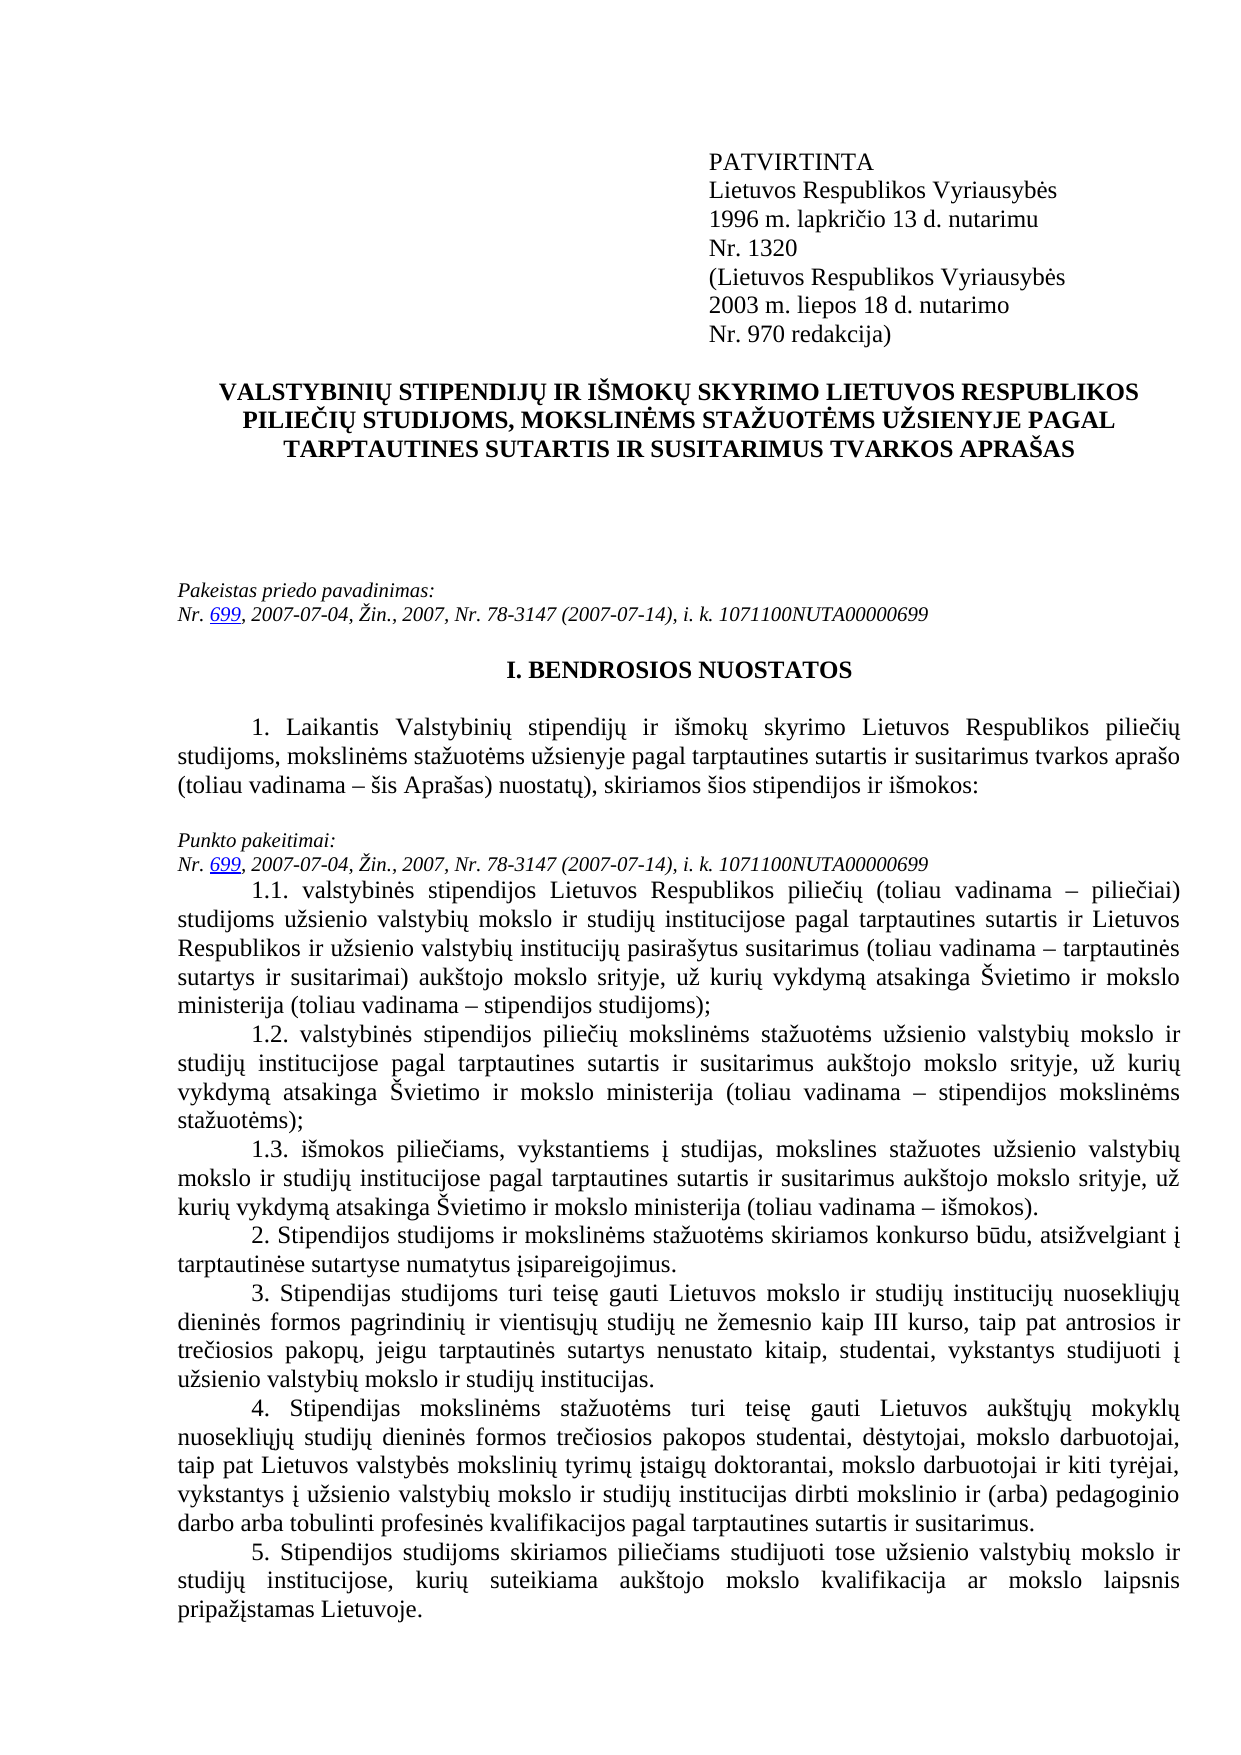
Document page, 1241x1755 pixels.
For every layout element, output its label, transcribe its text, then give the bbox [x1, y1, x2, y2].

text 5. Stipendijos studijoms skiriamos piliečiams studijuoti tose užsienio valstybių mokslo ir studijų institucijose, kurių suteikiama aukštojo mokslo kvalifikacija ar mokslo laipsnis pripažįstamas Lietuvoje. [177, 1537, 1181, 1623]
text 1.3. išmokos piliečiams, vykstantiems į studijas, mokslines stažuotes užsienio valstybių mokslo ir studijų institucijose pagal tarptautines sutartis ir susitarimus aukštojo mokslo srityje, už kurių vykdymą atsakinga Švietimo ir mokslo ministerija (toliau vadinama – išmokos). [177, 1134, 1181, 1221]
text Pakeistas priedo pavadinimas: [177, 578, 1181, 602]
text PATVIRTINTA [177, 147, 1181, 176]
text 3. Stipendijas studijoms turi teisę gauti Lietuvos mokslo ir studijų institucijų nuosekliųjų dieninės formos pagrindinių ir vientisųjų studijų ne žemesnio kaip III kurso, taip pat antrosios ir trečiosios pakopų, jeigu tarptautinės sutartys nenustato kitaip, studentai, vykstantys studijuoti į užsienio valstybių mokslo ir studijų institucijas. [177, 1278, 1181, 1393]
text 1.1. valstybinės stipendijos Lietuvos Respublikos piliečių (toliau vadinama – piliečiai) studijoms užsienio valstybių mokslo ir studijų institucijose pagal tarptautines sutartis ir Lietuvos Respublikos ir užsienio valstybių institucijų pasirašytus susitarimus (toliau vadinama – tarptautinės sutartys ir susitarimai) aukštojo mokslo srityje, už kurių vykdymą atsakinga Švietimo ir mokslo ministerija (toliau vadinama – stipendijos studijoms); [177, 876, 1181, 1019]
text Nr. 1320 [177, 233, 1181, 262]
text Nr. 970 redakcija) [177, 319, 1181, 348]
text PILIEČIŲ STUDIJOMS, MOKSLINĖMS STAŽUOTĖMS UŽSIENYJE PAGAL [177, 406, 1181, 434]
text VALSTYBINIŲ STIPENDIJŲ IR IŠMOKŲ SKYRIMO LIETUVOS RESPUBLIKOS [177, 377, 1181, 406]
text 1.2. valstybinės stipendijos piliečių mokslinėms stažuotėms užsienio valstybių mokslo ir studijų institucijose pagal tarptautines sutartis ir susitarimus aukštojo mokslo srityje, už kurių vykdymą atsakinga Švietimo ir mokslo ministerija (toliau vadinama – stipendijos mokslinėms stažuotėms); [177, 1019, 1181, 1134]
text TARPTAUTINES SUTARTIS IR SUSITARIMUS TVARKOS APRAŠAS [177, 434, 1181, 463]
text (Lietuvos Respublikos Vyriausybės [177, 262, 1181, 291]
text 1996 m. lapkričio 13 d. nutarimu [177, 204, 1181, 233]
text 2. Stipendijos studijoms ir mokslinėms stažuotėms skiriamos konkurso būdu, atsižvelgiant į tarptautinėse sutartyse numatytus įsipareigojimus. [177, 1221, 1181, 1278]
text Punkto pakeitimai: [177, 827, 1181, 852]
text 1. Laikantis Valstybinių stipendijų ir išmokų skyrimo Lietuvos Respublikos piliečių studijoms, mokslinėms stažuotėms užsienyje pagal tarptautines sutartis ir susitarimus tvarkos aprašo (toliau vadinama – šis Aprašas) nuostatų), skiriamos šios stipendijos ir išmokos: [177, 712, 1181, 799]
text Nr. 699, 2007-07-04, Žin., 2007, Nr. 78-3147 (2007-07-14), i. k. 1071100NUTA00000699 [177, 602, 1181, 626]
text 4. Stipendijas mokslinėms stažuotėms turi teisę gauti Lietuvos aukštųjų mokyklų nuosekliųjų studijų dieninės formos trečiosios pakopos studentai, dėstytojai, mokslo darbuotojai, taip pat Lietuvos valstybės mokslinių tyrimų įstaigų doktorantai, mokslo darbuotojai ir kiti tyrėjai, vykstantys į užsienio valstybių mokslo ir studijų institucijas dirbti mokslinio ir (arba) pedagoginio darbo arba tobulinti profesinės kvalifikacijos pagal tarptautines sutartis ir susitarimus. [177, 1393, 1181, 1537]
text Nr. 699, 2007-07-04, Žin., 2007, Nr. 78-3147 (2007-07-14), i. k. 1071100NUTA00000699 [177, 852, 1181, 876]
text I. BENDROSIOS NUOSTATOS [177, 655, 1181, 684]
text Lietuvos Respublikos Vyriausybės [177, 176, 1181, 204]
text 2003 m. liepos 18 d. nutarimo [177, 291, 1181, 319]
